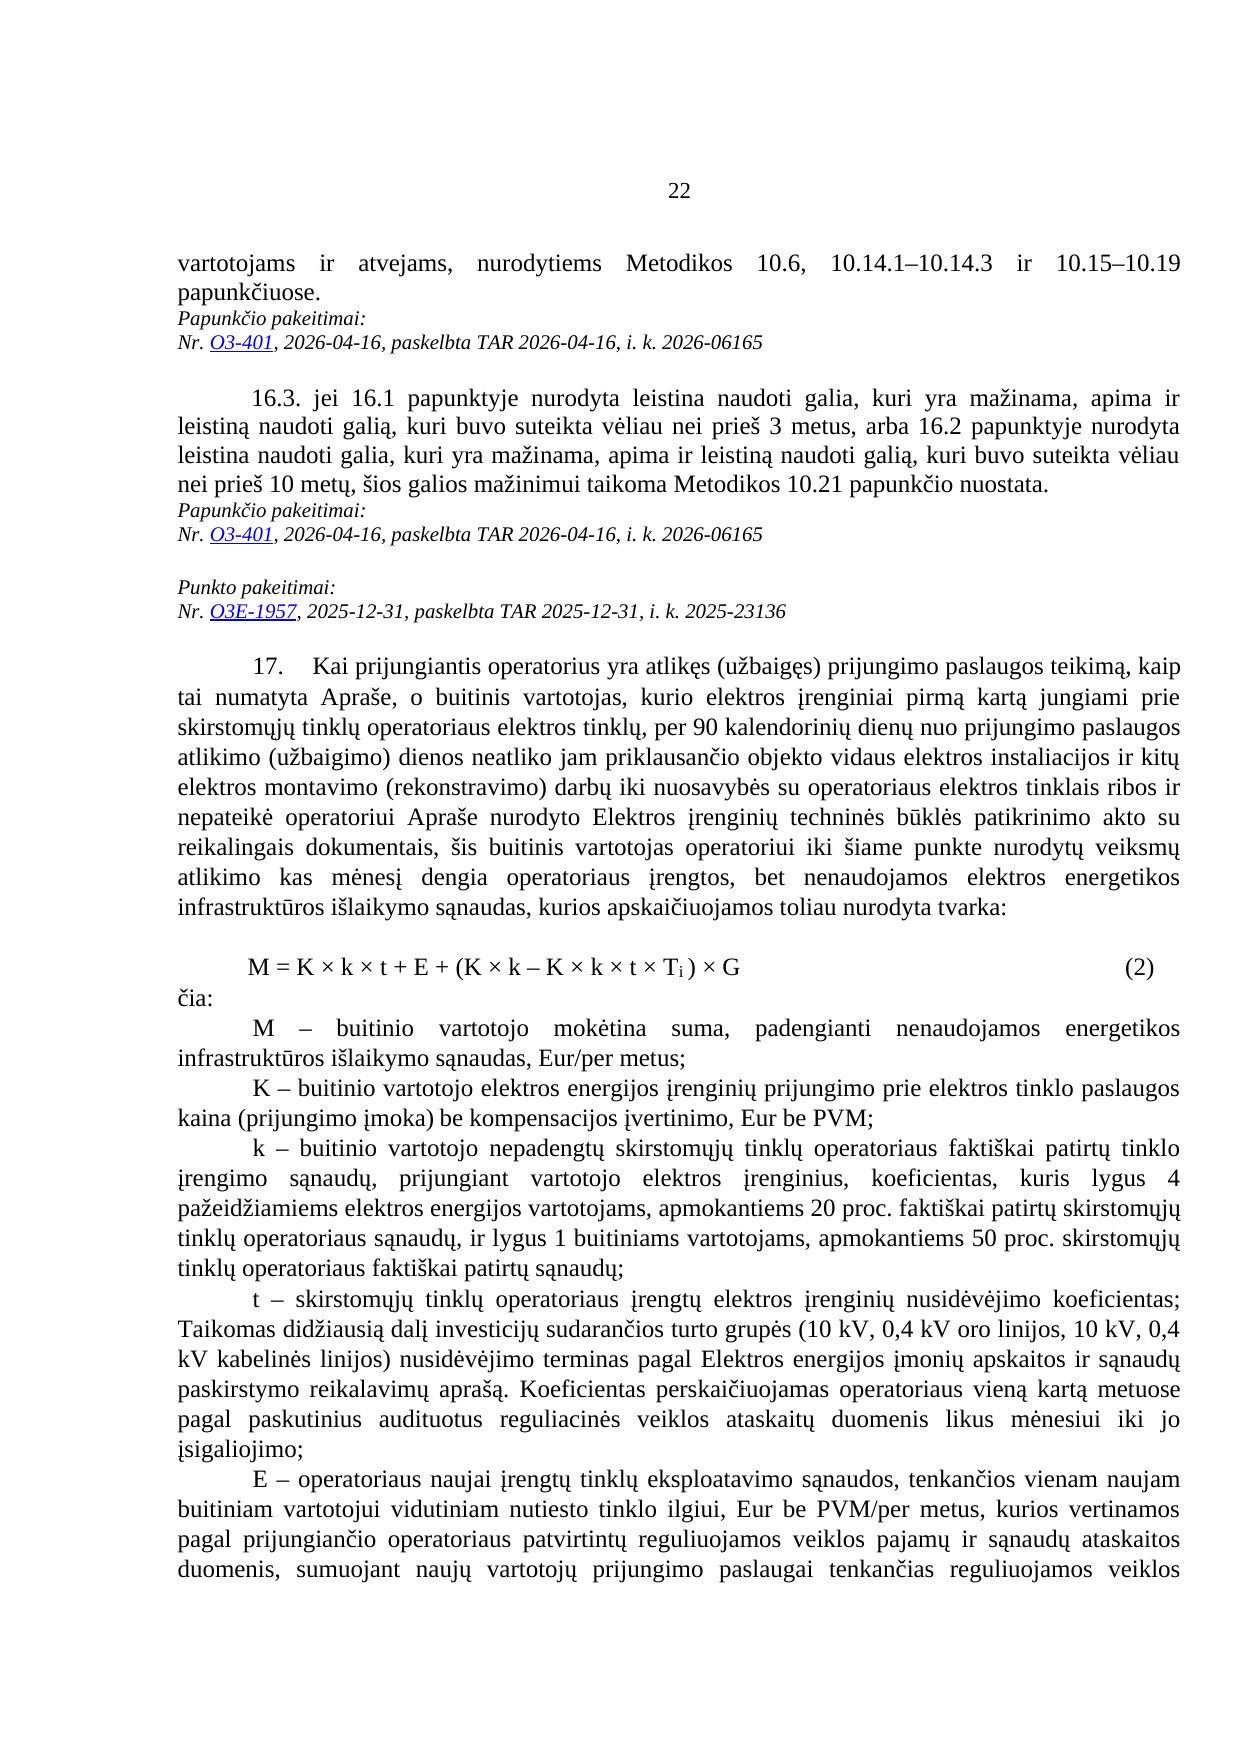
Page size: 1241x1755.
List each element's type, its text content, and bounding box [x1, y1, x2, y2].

table_header M = K × k × t + E + (K × k – K × k × t × Ti ) × G [236, 953, 1096, 983]
text M – buitinio vartotojo mokėtina suma, padengianti nenaudojamos energetikos infrastruktūros išlaikymo sąnaudas, Eur/per metus; [177, 1013, 1181, 1072]
text Nr. O3E-1957, 2025-12-31, paskelbta TAR 2025-12-31, i. k. 2025-23136 [177, 599, 1181, 623]
text Papunkčio pakeitimai: [177, 306, 1181, 330]
text 17. Kai prijungiantis operatorius yra atlikęs (užbaigęs) prijungimo paslaugos teikimą, kaip tai numatyta Apraše, o buitinis vartotojas, kurio elektros įrenginiai pirmą kartą jungiami prie skirstomųjų tinklų operatoriaus elektros tinklų, per 90 kalendorinių dienų nuo prijungimo paslaugos atlikimo (užbaigimo) dienos neatliko jam priklausančio objekto vidaus elektros instaliacijos ir kitų elektros montavimo (rekonstravimo) darbų iki nuosavybės su operatoriaus elektros tinklais ribos ir nepateikė operatoriui Apraše nurodyto Elektros įrenginių techninės būklės patikrinimo akto su reikalingais dokumentais, šis buitinis vartotojas operatoriui iki šiame punkte nurodytų veiksmų atlikimo kas mėnesį dengia operatoriaus įrengtos, bet nenaudojamos elektros energetikos infrastruktūros išlaikymo sąnaudas, kurios apskaičiuojamos toliau nurodyta tvarka: [177, 651, 1181, 921]
text Punkto pakeitimai: [177, 574, 1181, 599]
text E – operatoriaus naujai įrengtų tinklų eksploatavimo sąnaudos, tenkančios vienam naujam buitiniam vartotojui vidutiniam nutiesto tinklo ilgiui, Eur be PVM/per metus, kurios vertinamos pagal prijungiančio operatoriaus patvirtintų reguliuojamos veiklos pajamų ir sąnaudų ataskaitos duomenis, sumuojant naujų vartotojų prijungimo paslaugai tenkančias reguliuojamos veiklos [177, 1464, 1181, 1583]
table_header (2) [1096, 953, 1165, 983]
text vartotojams ir atvejams, nurodytiems Metodikos 10.6, 10.14.1‒10.14.3 ir 10.15‒10.19 papunkčiuose. [177, 248, 1181, 306]
text K – buitinio vartotojo elektros energijos įrenginių prijungimo prie elektros tinklo paslaugos kaina (prijungimo įmoka) be kompensacijos įvertinimo, Eur be PVM; [177, 1073, 1181, 1132]
text Nr. O3-401, 2026-04-16, paskelbta TAR 2026-04-16, i. k. 2026-06165 [177, 522, 1181, 546]
text k – buitinio vartotojo nepadengtų skirstomųjų tinklų operatoriaus faktiškai patirtų tinklo įrengimo sąnaudų, prijungiant vartotojo elektros įrenginius, koeficientas, kuris lygus 4 pažeidžiamiems elektros energijos vartotojams, apmokantiems 20 proc. faktiškai patirtų skirstomųjų tinklų operatoriaus sąnaudų, ir lygus 1 buitiniams vartotojams, apmokantiems 50 proc. skirstomųjų tinklų operatoriaus faktiškai patirtų sąnaudų; [177, 1133, 1181, 1282]
text Nr. O3-401, 2026-04-16, paskelbta TAR 2026-04-16, i. k. 2026-06165 [177, 330, 1181, 354]
text Papunkčio pakeitimai: [177, 498, 1181, 522]
text 16.3. jei 16.1 papunktyje nurodyta leistina naudoti galia, kuri yra mažinama, apima ir leistiną naudoti galią, kuri buvo suteikta vėliau nei prieš 3 metus, arba 16.2 papunktyje nurodyta leistina naudoti galia, kuri yra mažinama, apima ir leistiną naudoti galią, kuri buvo suteikta vėliau nei prieš 10 metų, šios galios mažinimui taikoma Metodikos 10.21 papunkčio nuostata. [177, 383, 1181, 498]
text čia: [177, 983, 1181, 1011]
text t – skirstomųjų tinklų operatoriaus įrengtų elektros įrenginių nusidėvėjimo koeficientas; Taikomas didžiausią dalį investicijų sudarančios turto grupės (10 kV, 0,4 kV oro linijos, 10 kV, 0,4 kV kabelinės linijos) nusidėvėjimo terminas pagal Elektros energijos įmonių apskaitos ir sąnaudų paskirstymo reikalavimų aprašą. Koeficientas perskaičiuojamas operatoriaus vieną kartą metuose pagal paskutinius audituotus reguliacinės veiklos ataskaitų duomenis likus mėnesiui iki jo įsigaliojimo; [177, 1284, 1181, 1463]
